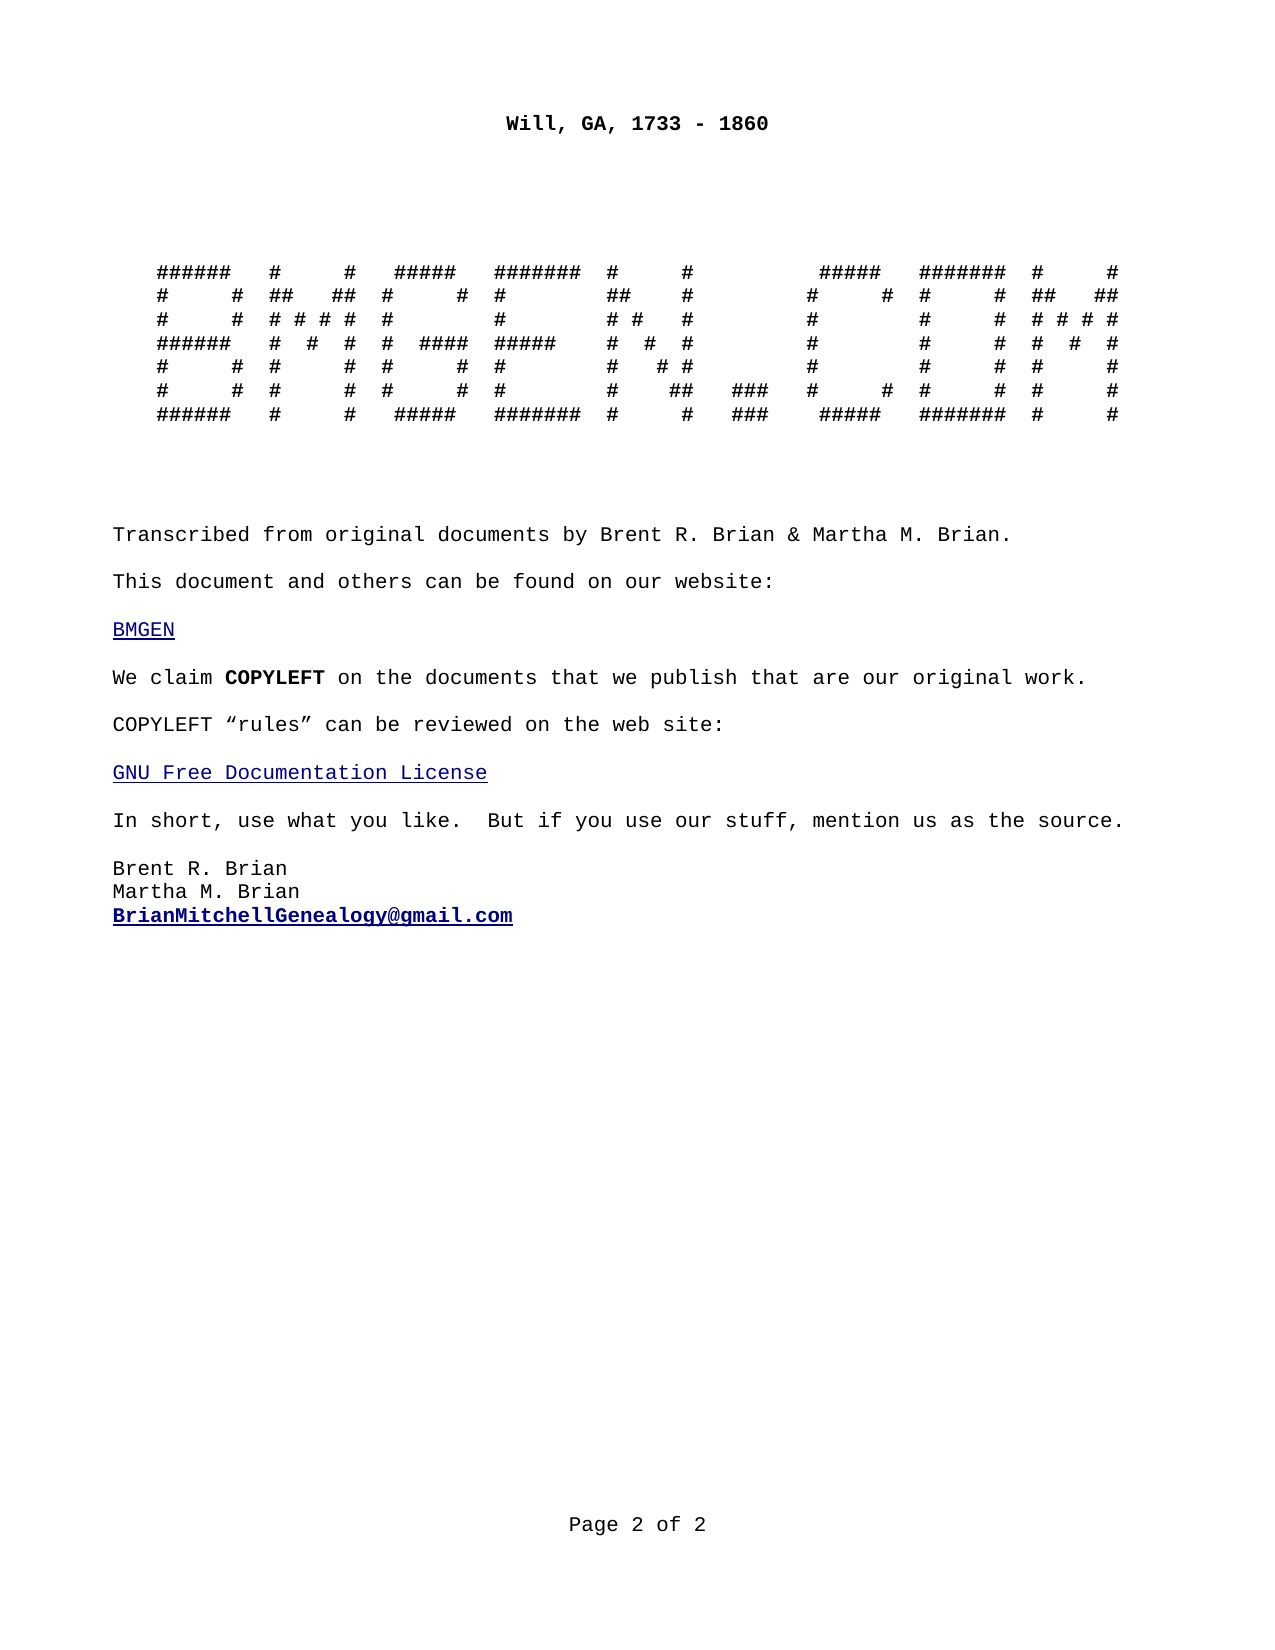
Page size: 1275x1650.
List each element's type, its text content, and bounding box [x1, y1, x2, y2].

text # # # # # # # # ## ### # # # # # # [112, 380, 1162, 404]
text # # # # # # # # # # # # # # # [112, 356, 1162, 380]
text ###### # # ##### ####### # # ##### ####### # # [112, 262, 1162, 286]
text COPYLEFT “rules” can be reviewed on the web site: [112, 714, 1162, 738]
text # # # # # # # # # # # # # # # # # # [112, 309, 1162, 333]
text We claim COPYLEFT on the documents that we publish that are our original work. [112, 667, 1162, 690]
text ###### # # ##### ####### # # ### ##### ####### # # [112, 404, 1162, 427]
text Brent R. Brian [112, 858, 1162, 881]
text BMGEN [112, 619, 1162, 643]
text # # ## ## # # # ## # # # # # ## ## [112, 286, 1162, 309]
text BrianMitchellGenealogy@gmail.com [112, 905, 1162, 928]
text Martha M. Brian [112, 881, 1162, 905]
text ###### # # # # #### ##### # # # # # # # # # [112, 333, 1162, 356]
text GNU Free Documentation License [112, 762, 1162, 786]
text In short, use what you like. But if you use our stuff, mention us as the source. [112, 810, 1162, 833]
text This document and others can be found on our website: [112, 571, 1162, 595]
text Transcribed from original documents by Brent R. Brian & Martha M. Brian. [112, 524, 1162, 547]
